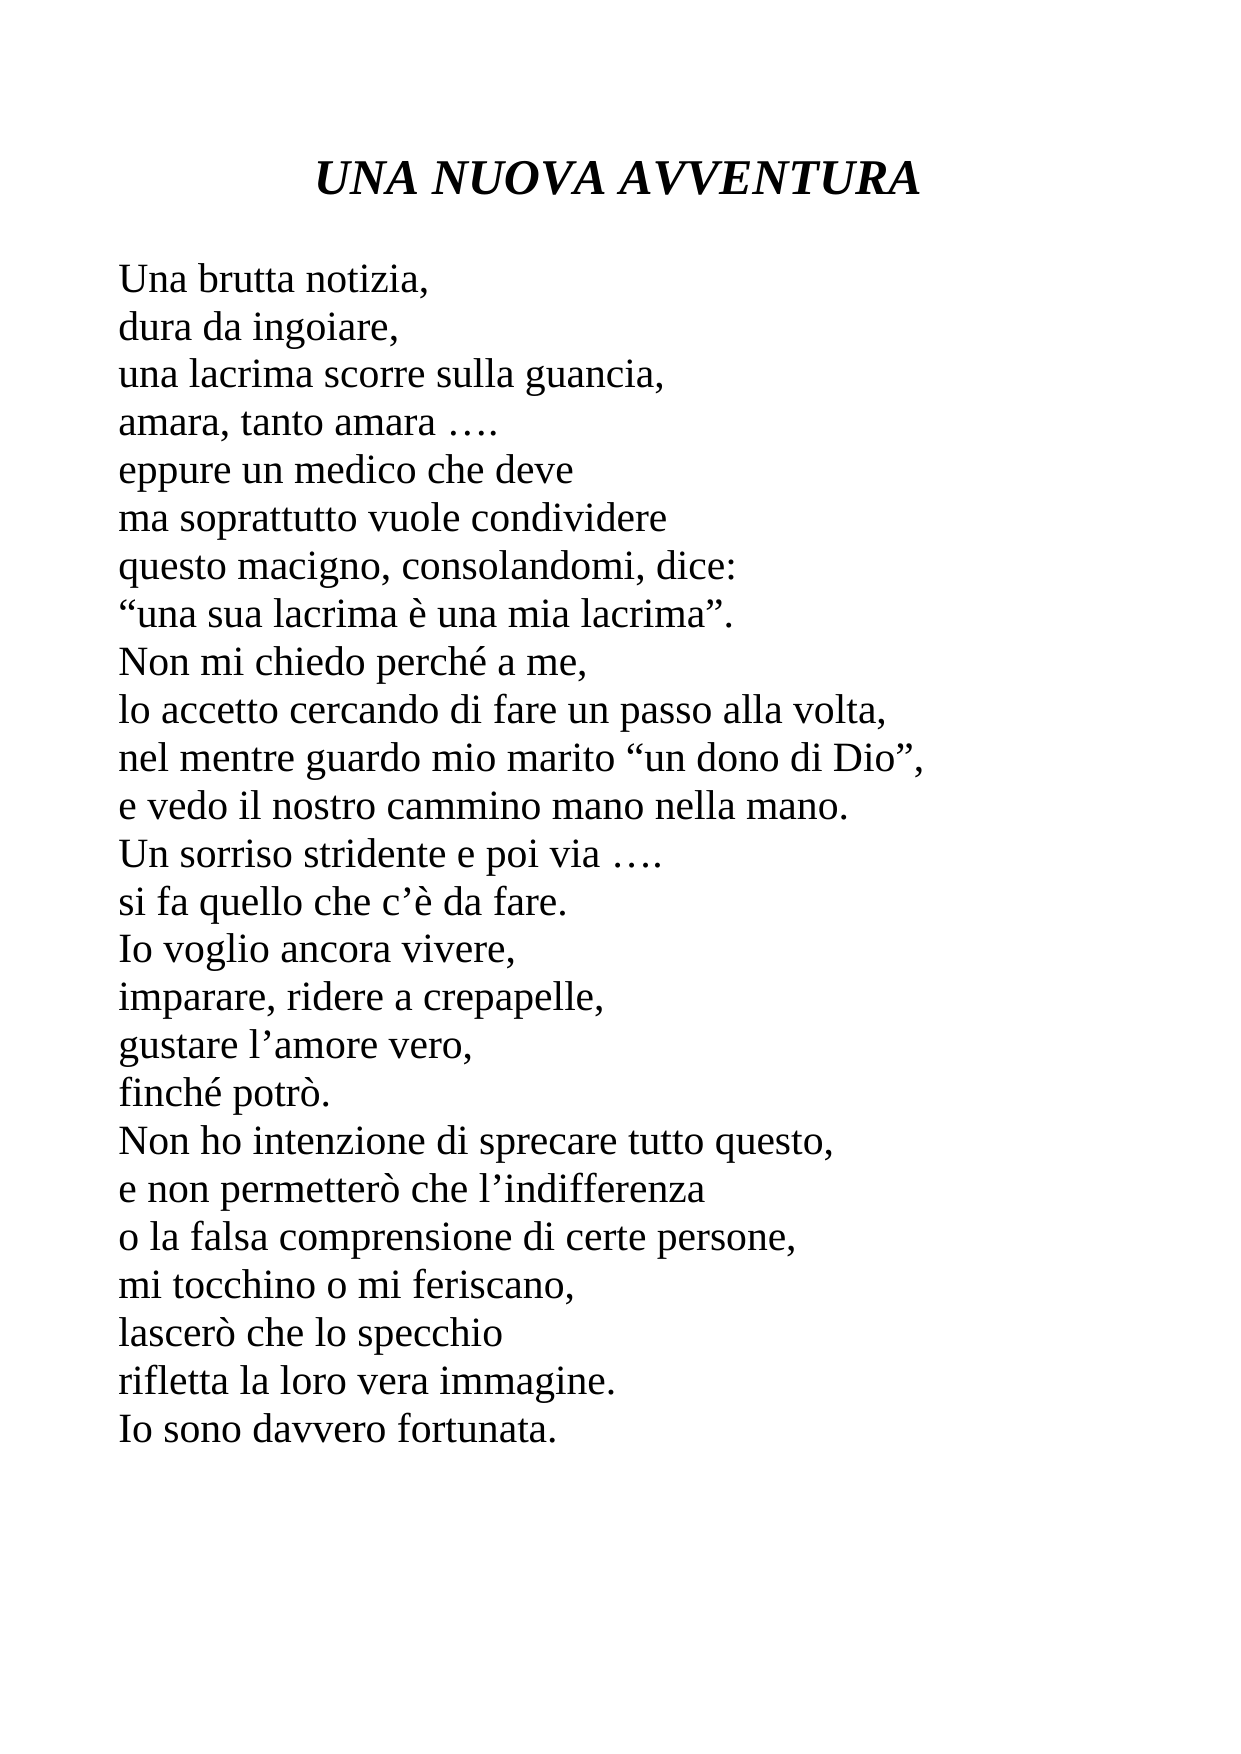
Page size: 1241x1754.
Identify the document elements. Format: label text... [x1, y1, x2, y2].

text finché potrò. [118, 1068, 1122, 1116]
text imparare, ridere a crepapelle, [118, 972, 1122, 1020]
text rifletta la loro vera immagine. [118, 1355, 1122, 1403]
text questo macigno, consolandomi, dice: [118, 541, 1122, 588]
text e non permetterò che l’indifferenza [118, 1163, 1122, 1211]
text UNA NUOVA AVVENTURA [118, 148, 1122, 205]
text dura da ingoiare, [118, 301, 1122, 349]
text “una sua lacrima è una mia lacrima”. [118, 588, 1122, 636]
text nel mentre guardo mio marito “un dono di Dio”, [118, 732, 1122, 780]
text lascerò che lo specchio [118, 1307, 1122, 1355]
text mi tocchino o mi feriscano, [118, 1259, 1122, 1307]
text Non ho intenzione di sprecare tutto questo, [118, 1116, 1122, 1163]
text eppure un medico che deve [118, 445, 1122, 493]
text e vedo il nostro cammino mano nella mano. [118, 780, 1122, 828]
text lo accetto cercando di fare un passo alla volta, [118, 684, 1122, 732]
text si fa quello che c’è da fare. [118, 876, 1122, 924]
text Io sono davvero fortunata. [118, 1403, 1122, 1451]
text una lacrima scorre sulla guancia, [118, 349, 1122, 397]
text ma soprattutto vuole condividere [118, 493, 1122, 541]
text gustare l’amore vero, [118, 1020, 1122, 1068]
text Non mi chiedo perché a me, [118, 636, 1122, 684]
text Io voglio ancora vivere, [118, 924, 1122, 972]
text o la falsa comprensione di certe persone, [118, 1211, 1122, 1259]
text Una brutta notizia, [118, 253, 1122, 301]
text amara, tanto amara …. [118, 397, 1122, 445]
text Un sorriso stridente e poi via …. [118, 828, 1122, 876]
